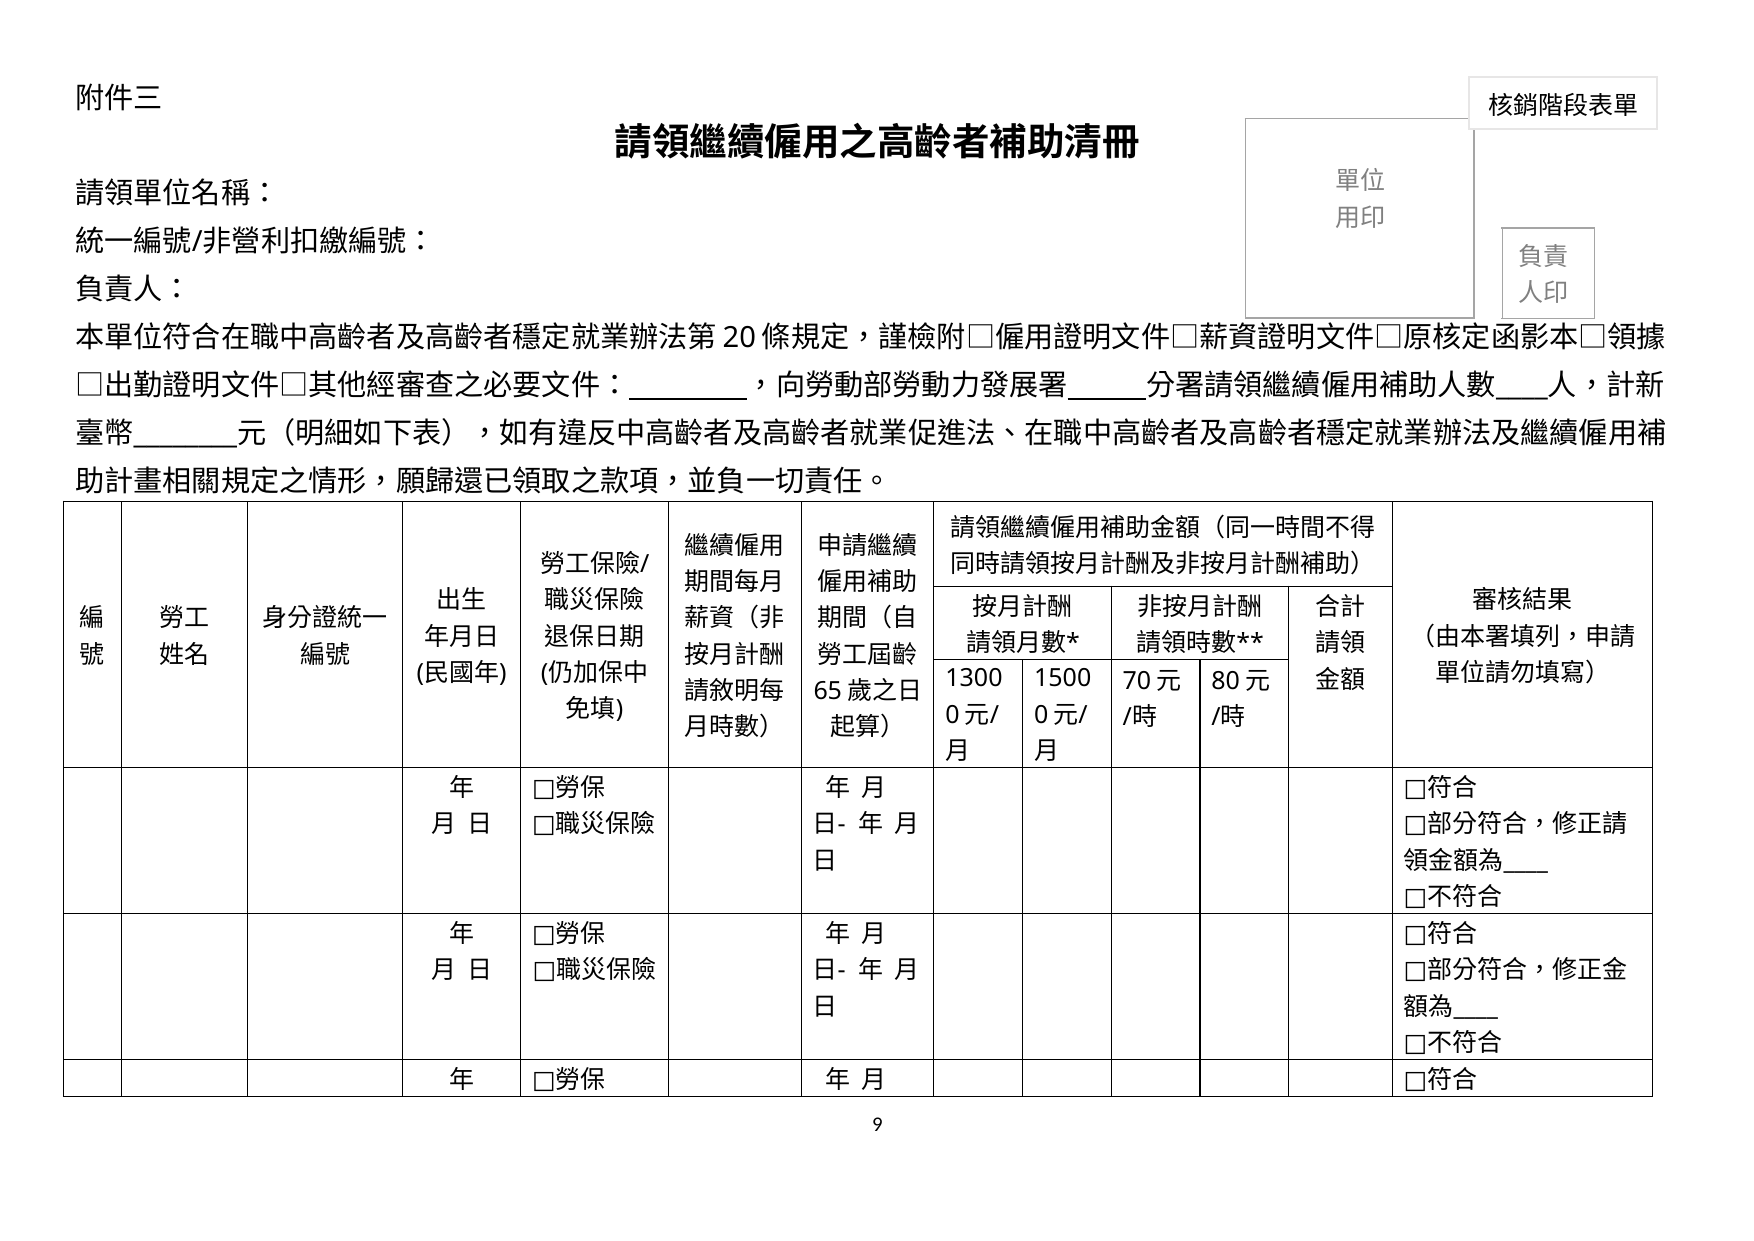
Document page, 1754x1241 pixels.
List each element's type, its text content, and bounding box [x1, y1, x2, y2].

text 附件三 [75, 75, 1679, 117]
table_cell 按月計酬 請領月數* [934, 587, 1111, 659]
table_cell [1023, 1060, 1111, 1096]
table_cell [1289, 914, 1392, 1059]
table_cell [1112, 768, 1199, 913]
text 用印 [1261, 197, 1458, 233]
text [1475, 165, 1679, 213]
table_cell [1289, 1060, 1392, 1096]
table_cell [669, 914, 801, 1059]
table_header 勞工 姓名 [122, 502, 247, 767]
table_cell 年 月 日- 年 月 日 [802, 914, 933, 1059]
table_cell 年 月 [802, 1060, 933, 1096]
table_header 申請繼續僱用補助期間（自勞工屆齡65歲之日起算） [802, 502, 933, 767]
table_cell [1023, 768, 1111, 913]
table_cell [64, 768, 121, 913]
table_cell [1201, 768, 1288, 913]
table_cell 合計 請領 金額 [1289, 587, 1392, 767]
table_cell □勞保 [521, 1060, 668, 1096]
table_cell 非按月計酬 請領時數** [1112, 587, 1288, 659]
table_cell 年 月 日 [403, 914, 520, 1059]
table_cell [1112, 914, 1199, 1059]
table_cell □符合 □部分符合，修正金額為____ □不符合 [1393, 914, 1652, 1059]
table_cell [122, 1060, 247, 1096]
table_header 繼續僱用期間每月薪資（非按月計酬請敘明每月時數） [669, 502, 801, 767]
table_header 出生 年月日 (民國年) [403, 502, 520, 767]
text [1475, 213, 1679, 318]
table_cell [122, 768, 247, 913]
table_cell [248, 914, 402, 1059]
text 請領單位名稱： [75, 165, 1244, 213]
text 本單位符合在職中高齡者及高齡者穩定就業辦法第20條規定，謹檢附□僱用證明文件□薪資證明文件□原核定函影本□領據□出勤證明文件□其他經審查之必要文件： ，向勞動部勞動力發展署 分署請領繼續僱用補助人數____人，計新臺幣________元（明細如下表），如有違反中高齡者及高齡者就業促進法、在職中高齡者及高齡者穩定就業辦法及繼續僱用補助計畫相關規定之情形，願歸還已領取之款項，並負一切責任。 [75, 309, 1679, 501]
table_cell [934, 768, 1022, 913]
text 統一編號/非營利扣繳編號： [75, 213, 1244, 261]
table_cell 年 月 日 [403, 768, 520, 913]
table_cell □符合 □部分符合，修正請領金額為____ □不符合 [1393, 768, 1652, 913]
table_cell [669, 768, 801, 913]
text [1595, 261, 1679, 309]
table_cell □勞保 □職災保險 [521, 768, 668, 913]
text 負責人印 [1518, 236, 1578, 308]
table_header 編號 [64, 502, 121, 767]
table_cell 年 月 日- 年 月 日 [802, 768, 933, 913]
table_cell 70元/時 [1112, 660, 1199, 767]
table_cell [248, 768, 402, 913]
table_cell [64, 914, 121, 1059]
table_header 審核結果 （由本署填列，申請單位請勿填寫） [1393, 502, 1652, 767]
table_cell [1201, 914, 1288, 1059]
table_cell 年 [403, 1060, 520, 1096]
text 請領繼續僱用之高齡者補助清冊 [1246, 119, 1473, 317]
table_cell 80元/時 [1201, 660, 1288, 767]
table_cell [1023, 914, 1111, 1059]
table_cell [934, 914, 1022, 1059]
table_cell 13000元/月 [934, 660, 1022, 767]
table_cell [1289, 768, 1392, 913]
table_cell [248, 1060, 402, 1096]
text 單位 [1261, 161, 1458, 197]
table_cell □勞保 □職災保險 [521, 914, 668, 1059]
text 核銷階段表單 [1485, 86, 1641, 120]
table_header 身分證統一編號 [248, 502, 402, 767]
table_header 勞工保險/職災保險 退保日期(仍加保中免填) [521, 502, 668, 767]
text [1475, 261, 1501, 309]
table_cell [669, 1060, 801, 1096]
table_cell [64, 1060, 121, 1096]
table_cell [1112, 1060, 1199, 1096]
table_cell [934, 1060, 1022, 1096]
text 附件三 [1470, 78, 1656, 128]
text 請領繼續僱用之高齡者補助清冊 [75, 117, 1468, 319]
table_cell 15000元/月 [1023, 660, 1111, 767]
table_cell [1201, 1060, 1288, 1096]
table_cell □符合 [1393, 1060, 1652, 1096]
table_cell [122, 914, 247, 1059]
text 負責人： [75, 261, 1244, 309]
table_header 請領繼續僱用補助金額（同一時間不得同時請領按月計酬及非按月計酬補助） [934, 502, 1392, 586]
text 請領繼續僱用之高齡者補助清冊 [1475, 117, 1679, 165]
